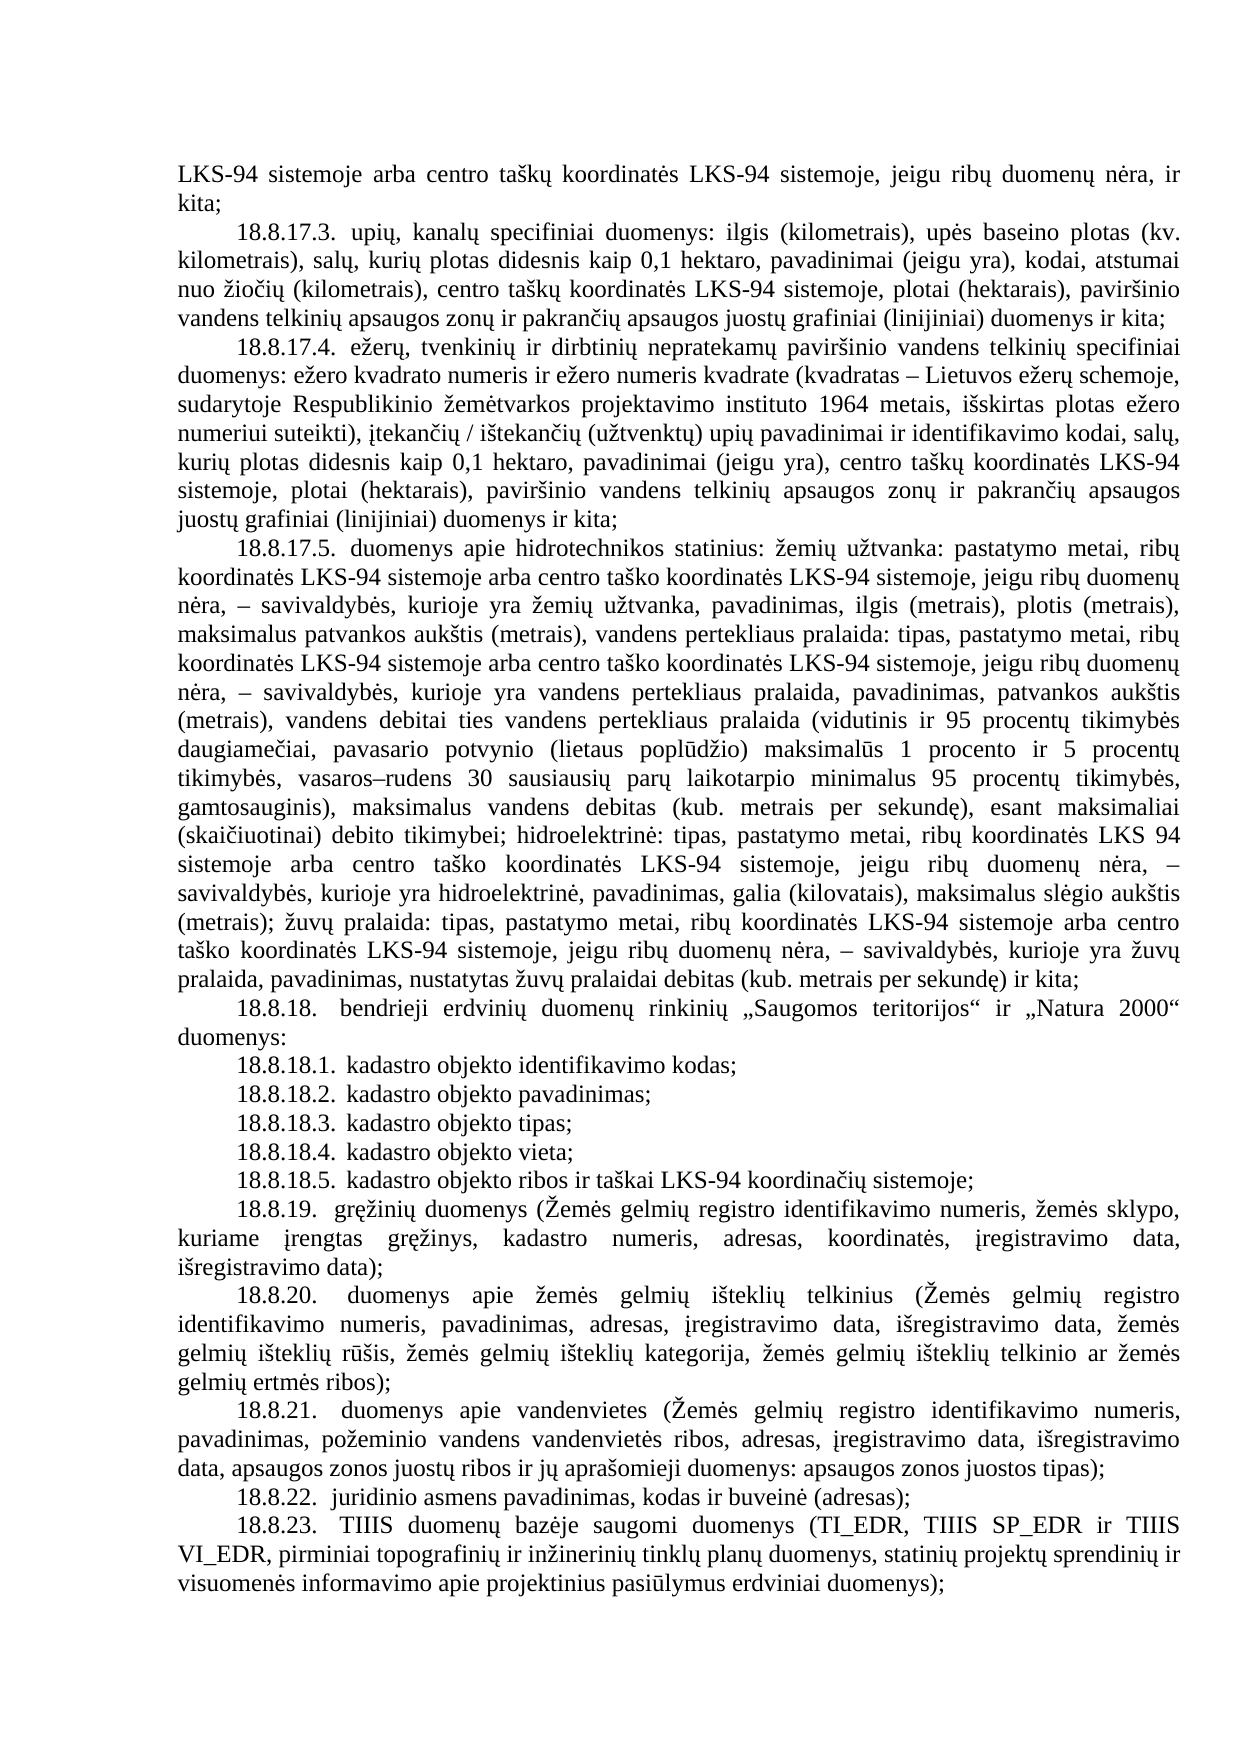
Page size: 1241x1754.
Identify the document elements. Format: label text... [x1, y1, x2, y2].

text 18.8.18.1. kadastro objekto identifikavimo kodas; [177, 1051, 1181, 1079]
text 18.8.23. TIIIS duomenų bazėje saugomi duomenys (TI_EDR, TIIIS SP_EDR ir TIIIS VI_EDR, pirminiai topografinių ir inžinerinių tinklų planų duomenys, statinių projektų sprendinių ir visuomenės informavimo apie projektinius pasiūlymus erdviniai duomenys); [177, 1511, 1181, 1597]
text 18.8.19. gręžinių duomenys (Žemės gelmių registro identifikavimo numeris, žemės sklypo, kuriame įrengtas gręžinys, kadastro numeris, adresas, koordinatės, įregistravimo data, išregistravimo data); [177, 1194, 1181, 1281]
text 18.8.17.4. ežerų, tvenkinių ir dirbtinių nepratekamų paviršinio vandens telkinių specifiniai duomenys: ežero kvadrato numeris ir ežero numeris kvadrate (kvadratas – Lietuvos ežerų schemoje, sudarytoje Respublikinio žemėtvarkos projektavimo instituto 1964 metais, išskirtas plotas ežero numeriui suteikti), įtekančių / ištekančių (užtvenktų) upių pavadinimai ir identifikavimo kodai, salų, kurių plotas didesnis kaip 0,1 hektaro, pavadinimai (jeigu yra), centro taškų koordinatės LKS-94 sistemoje, plotai (hektarais), paviršinio vandens telkinių apsaugos zonų ir pakrančių apsaugos juostų grafiniai (linijiniai) duomenys ir kita; [177, 332, 1181, 533]
text 18.8.20. duomenys apie žemės gelmių išteklių telkinius (Žemės gelmių registro identifikavimo numeris, pavadinimas, adresas, įregistravimo data, išregistravimo data, žemės gelmių išteklių rūšis, žemės gelmių išteklių kategorija, žemės gelmių išteklių telkinio ar žemės gelmių ertmės ribos); [177, 1281, 1181, 1396]
text 18.8.22. juridinio asmens pavadinimas, kodas ir buveinė (adresas); [177, 1482, 1181, 1511]
text 18.8.18.3. kadastro objekto tipas; [177, 1108, 1181, 1137]
text 18.8.18.4. kadastro objekto vieta; [177, 1137, 1181, 1166]
text LKS-94 sistemoje arba centro taškų koordinatės LKS-94 sistemoje, jeigu ribų duomenų nėra, ir kita; [177, 159, 1181, 217]
text 18.8.18.5. kadastro objekto ribos ir taškai LKS-94 koordinačių sistemoje; [177, 1166, 1181, 1194]
text 18.8.18.2. kadastro objekto pavadinimas; [177, 1079, 1181, 1108]
text 18.8.17.5. duomenys apie hidrotechnikos statinius: žemių užtvanka: pastatymo metai, ribų koordinatės LKS-94 sistemoje arba centro taško koordinatės LKS-94 sistemoje, jeigu ribų duomenų nėra, – savivaldybės, kurioje yra žemių užtvanka, pavadinimas, ilgis (metrais), plotis (metrais), maksimalus patvankos aukštis (metrais), vandens pertekliaus pralaida: tipas, pastatymo metai, ribų koordinatės LKS-94 sistemoje arba centro taško koordinatės LKS-94 sistemoje, jeigu ribų duomenų nėra, – savivaldybės, kurioje yra vandens pertekliaus pralaida, pavadinimas, patvankos aukštis (metrais), vandens debitai ties vandens pertekliaus pralaida (vidutinis ir 95 procentų tikimybės daugiamečiai, pavasario potvynio (lietaus poplūdžio) maksimalūs 1 procento ir 5 procentų tikimybės, vasaros–rudens 30 sausiausių parų laikotarpio minimalus 95 procentų tikimybės, gamtosauginis), maksimalus vandens debitas (kub. metrais per sekundę), esant maksimaliai (skaičiuotinai) debito tikimybei; hidroelektrinė: tipas, pastatymo metai, ribų koordinatės LKS 94 sistemoje arba centro taško koordinatės LKS-94 sistemoje, jeigu ribų duomenų nėra, – savivaldybės, kurioje yra hidroelektrinė, pavadinimas, galia (kilovatais), maksimalus slėgio aukštis (metrais); žuvų pralaida: tipas, pastatymo metai, ribų koordinatės LKS-94 sistemoje arba centro taško koordinatės LKS-94 sistemoje, jeigu ribų duomenų nėra, – savivaldybės, kurioje yra žuvų pralaida, pavadinimas, nustatytas žuvų pralaidai debitas (kub. metrais per sekundę) ir kita; [177, 533, 1181, 993]
text 18.8.18. bendrieji erdvinių duomenų rinkinių „Saugomos teritorijos“ ir „Natura 2000“ duomenys: [177, 993, 1181, 1051]
text 18.8.21. duomenys apie vandenvietes (Žemės gelmių registro identifikavimo numeris, pavadinimas, požeminio vandens vandenvietės ribos, adresas, įregistravimo data, išregistravimo data, apsaugos zonos juostų ribos ir jų aprašomieji duomenys: apsaugos zonos juostos tipas); [177, 1396, 1181, 1482]
text 18.8.17.3. upių, kanalų specifiniai duomenys: ilgis (kilometrais), upės baseino plotas (kv. kilometrais), salų, kurių plotas didesnis kaip 0,1 hektaro, pavadinimai (jeigu yra), kodai, atstumai nuo žiočių (kilometrais), centro taškų koordinatės LKS-94 sistemoje, plotai (hektarais), paviršinio vandens telkinių apsaugos zonų ir pakrančių apsaugos juostų grafiniai (linijiniai) duomenys ir kita; [177, 217, 1181, 332]
